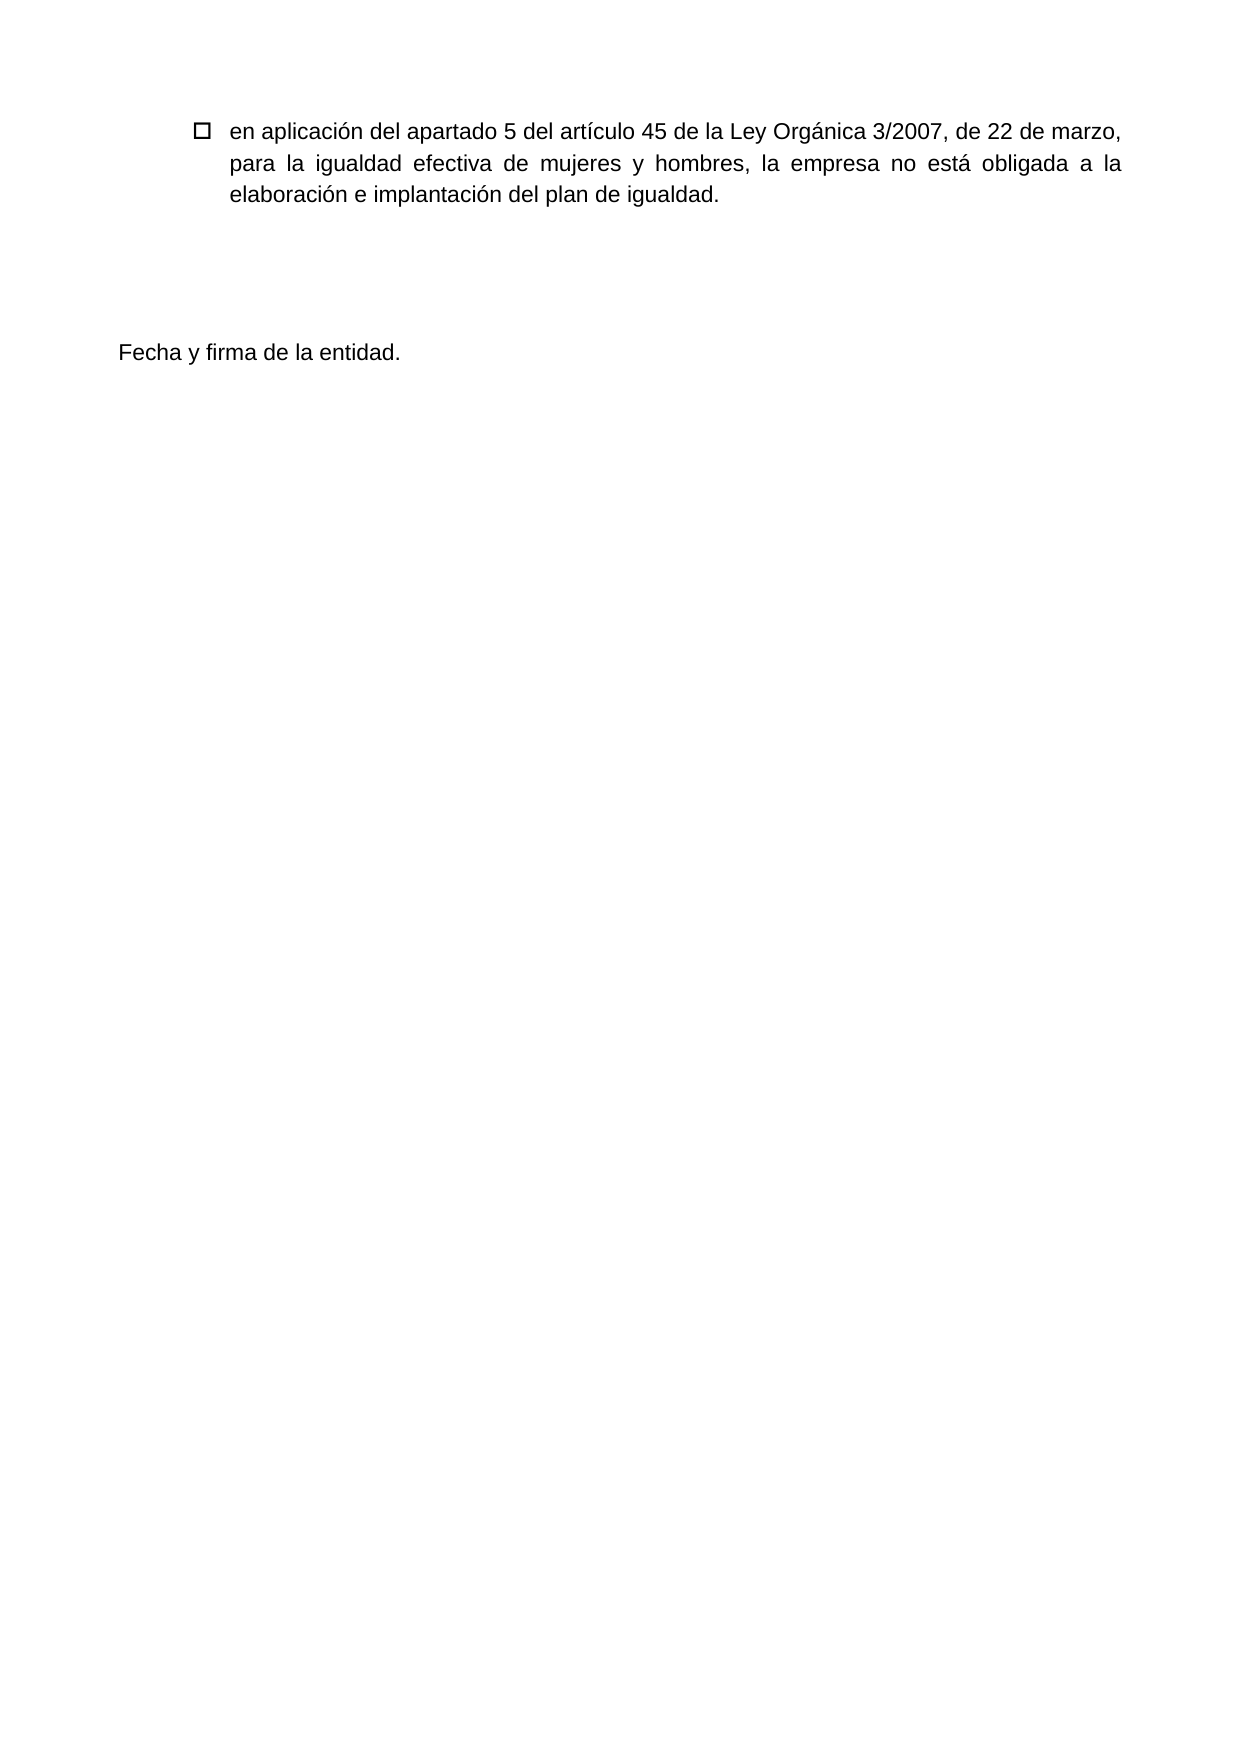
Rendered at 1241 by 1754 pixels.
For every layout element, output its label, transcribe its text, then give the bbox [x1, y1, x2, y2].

text Fecha y firma de la entidad. [118, 339, 1122, 365]
list en aplicación del apartado 5 del artículo 45 de la Ley Orgánica 3/2007, de 22 de marzo, para la igualdad efectiva de mujeres y hombres, la empresa no está obligada a la elaboración e implantación del plan de igualdad. [192, 118, 1122, 208]
